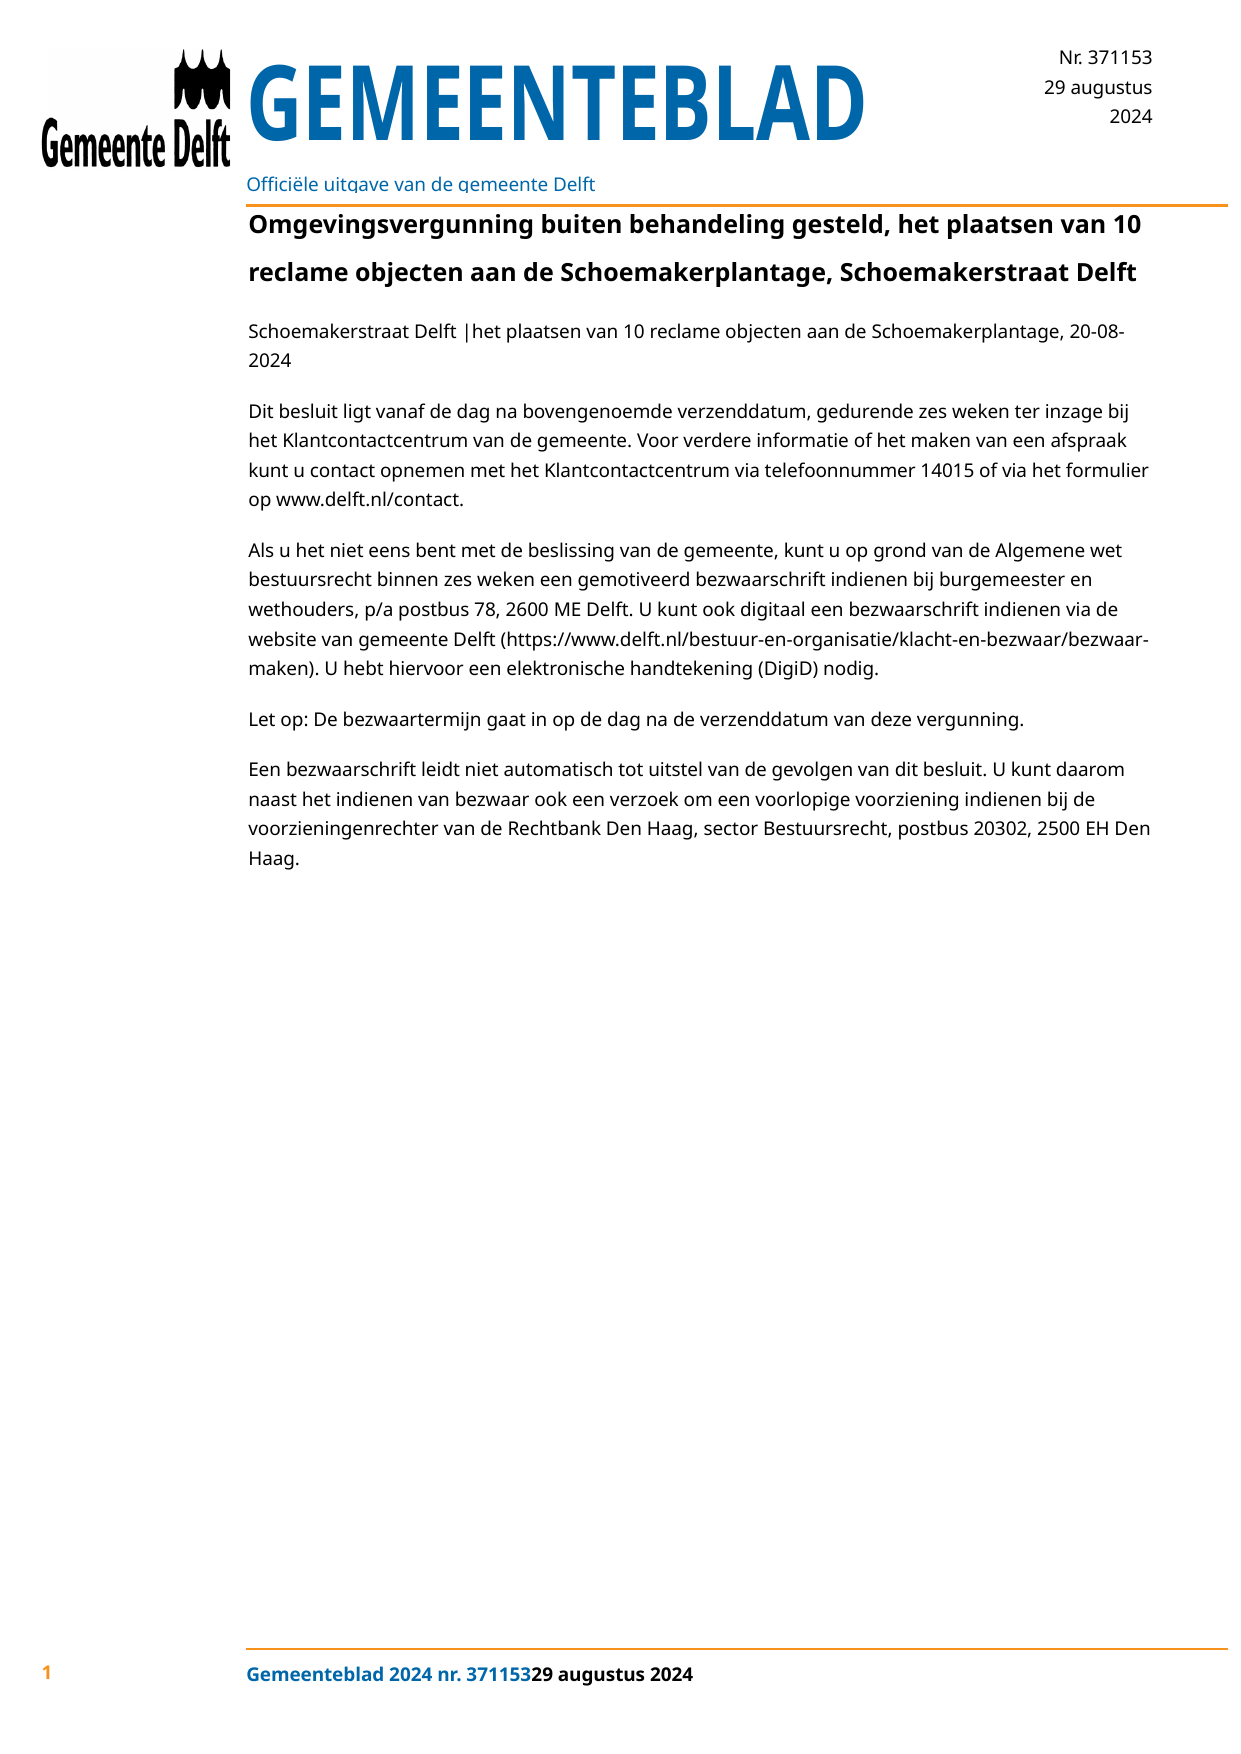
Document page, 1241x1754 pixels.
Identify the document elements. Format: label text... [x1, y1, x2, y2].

text Schoemakerstraat Delft |het plaatsen van 10 reclame objecten aan de Schoemakerplantage, 20-08-2024 [248, 318, 1152, 373]
text Een bezwaarschrift leidt niet automatisch tot uitstel van de gevolgen van dit besluit. U kunt daarom naast het indienen van bezwaar ook een verzoek om een voorlopige voorziening indienen bij de voorzieningenrechter van de Rechtbank Den Haag, sector Bestuursrecht, postbus 20302, 2500 EH Den Haag. [248, 756, 1152, 871]
text Dit besluit ligt vanaf de dag na bovengenoemde verzenddatum, gedurende zes weken ter inzage bij het Klantcontactcentrum van de gemeente. Voor verdere informatie of het maken van een afspraak kunt u contact opnemen met het Klantcontactcentrum via telefoonnummer 14015 of via het formulier op www.delft.nl/contact. [248, 398, 1152, 512]
picture [41, 47, 231, 172]
text Als u het niet eens bent met de beslissing van de gemeente, kunt u op grond van de Algemene wet bestuursrecht binnen zes weken een gemotiveerd bezwaarschrift indienen bij burgemeester en wethouders, p/a postbus 78, 2600 ME Delft. U kunt ook digitaal een bezwaarschrift indienen via de website van gemeente Delft (https://www.delft.nl/bestuur-en-organisatie/klacht-en-bezwaar/bezwaar-maken). U hebt hiervoor een elektronische handtekening (DigiD) nodig. [248, 537, 1152, 681]
text Let op: De bezwaartermijn gaat in op de dag na de verzenddatum van deze vergunning. [248, 706, 1152, 732]
text Omgevingsvergunning buiten behandeling gesteld, het plaatsen van 10 reclame objecten aan de Schoemakerplantage, Schoemakerstraat Delft [248, 207, 1152, 288]
